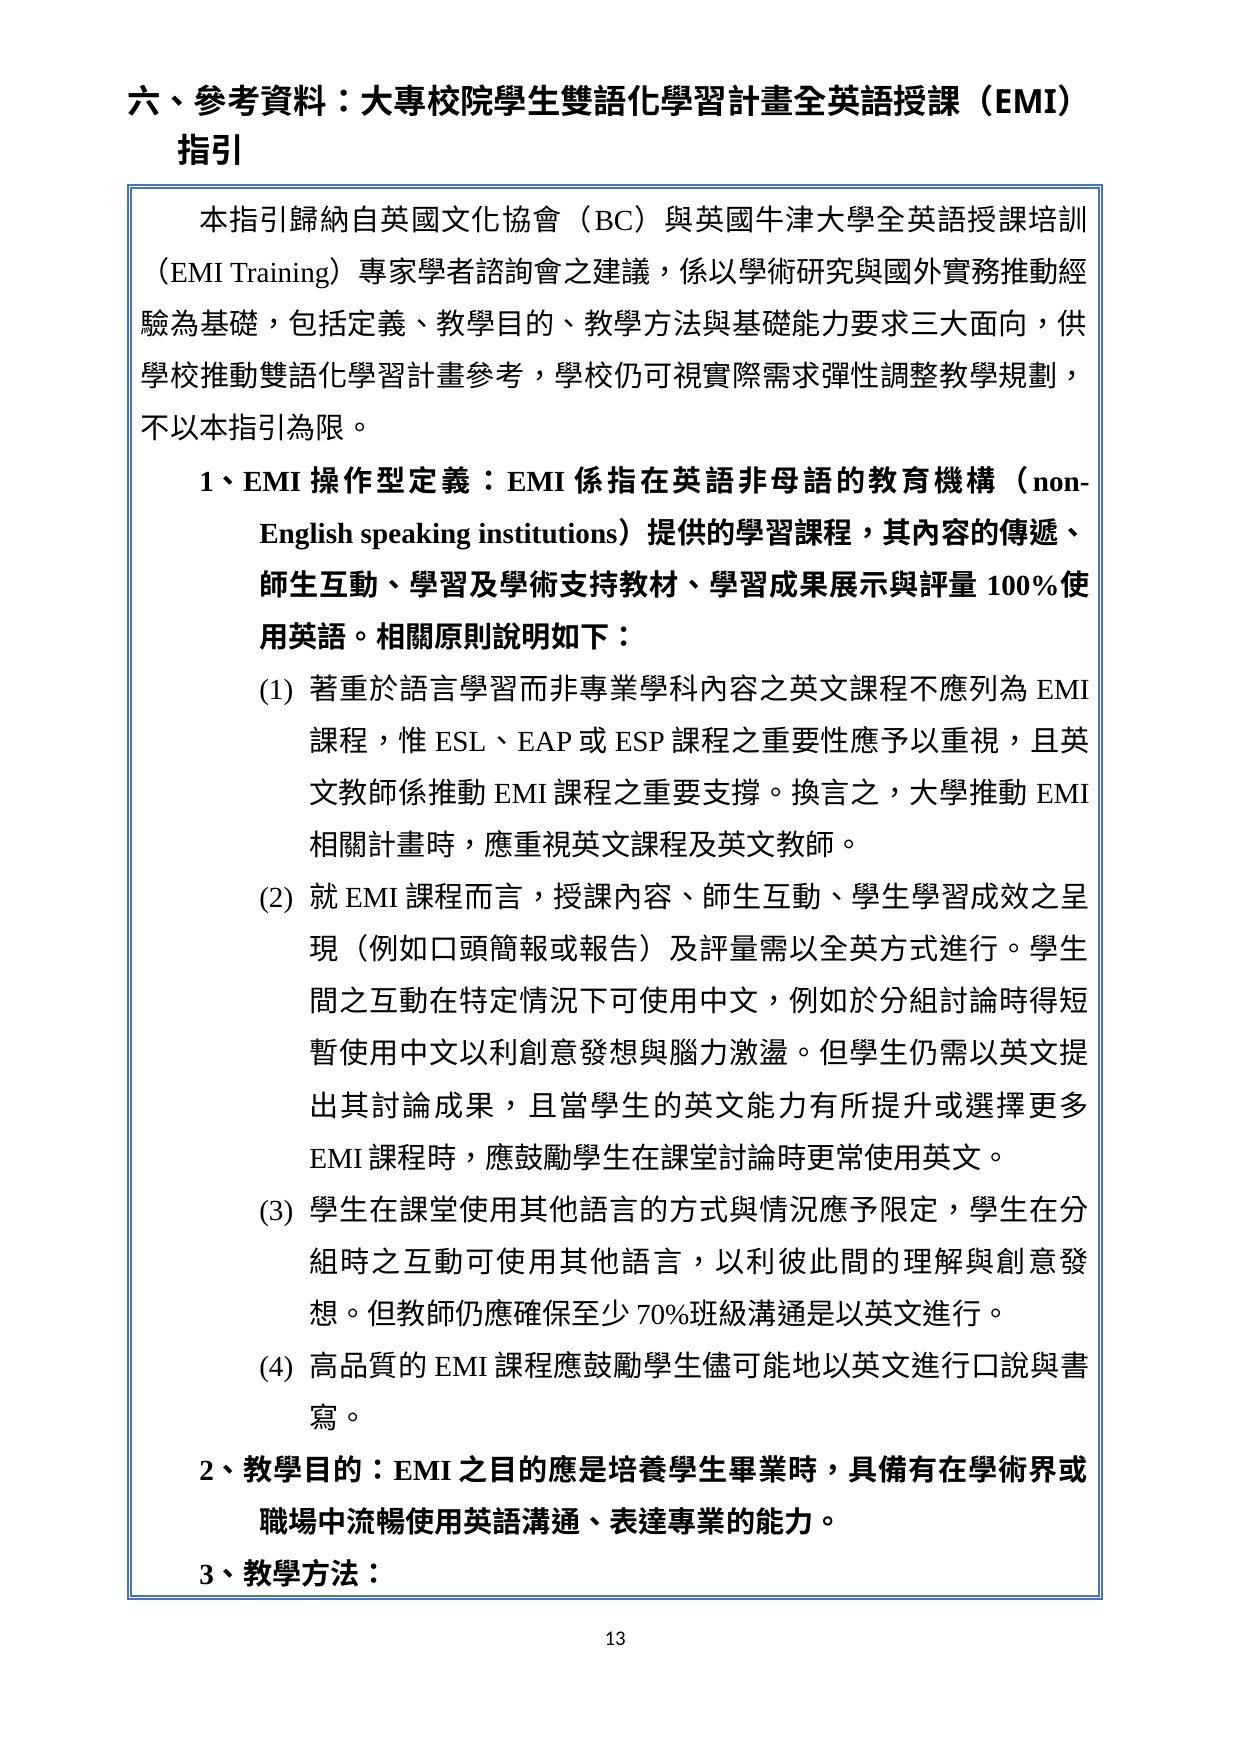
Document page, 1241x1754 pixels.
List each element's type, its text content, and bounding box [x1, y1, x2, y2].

list 參考資料：大專校院學生雙語化學習計畫全英語授課（EMI）指引 [127, 75, 1103, 172]
table_header 本指引歸納自英國文化協會（BC）與英國牛津大學全英語授課培訓（EMI Training）專家學者諮詢會之建議，係以學術研究與國外實務推動經驗為基礎，包括定義、教學目的、教學方法與基礎能力要求三大面向，供學校推動雙語化學習計畫參考，學校仍可視實際需求彈性調整教學規劃，不以本指引為限。 EMI操作型定義：EMI係指在英語非母語的教育機構（non-English speaking institutions）提供的學習課程，其內容的傳遞、師生互動、學習及學術支持教材、學習成果展示與評量100%使用英語。相關原則說明如下： 著重於語言學習而非專業學科內容之英文課程不應列為EMI課程，惟ESL、EAP或ESP課程之重要性應予以重視，且英文教師係推動EMI課程之重要支撐。換言之，大學推動EMI相關計畫時，應重視英文課程及英文教師。 就EMI課程而言，授課內容、師生互動、學生學習成效之呈現（例如口頭簡報或報告）及評量需以全英方式進行。學生間之互動在特定情況下可使用中文，例如於分組討論時得短暫使用中文以利創意發想與腦力激盪。但學生仍需以英文提出其討論成果，且當學生的英文能力有所提升或選擇更多EMI課程時，應鼓勵學生在課堂討論時更常使用英文。 學生在課堂使用其他語言的方式與情況應予限定，學生在分組時之互動可使用其他語言，以利彼此間的理解與創意發想。但教師仍應確保至少70%班級溝通是以英文進行。 高品質的EMI課程應鼓勵學生儘可能地以英文進行口說與書寫。 教學目的：EMI之目的應是培養學生畢業時，具備有在學術界或職場中流暢使用英語溝通、表達專業的能力。 教學方法： 教師語言意識、學生小組討論及國際學生參與，是EMI的三大成功關鍵，此外並提供針對師生的支持與互動建議如下。 教師語言意識：教師在教學過程必須具備高度的語言意識（language awareness），瞭解當下使用語言為英語而非中文，以同理心、學習者中心的角度進行教學。 學生小組討論：在教學過程中儘量給予學生小組討論交流的時間，鼓勵採英文討論（必要時可輔以中文進行，報告時則應採取全英文發表），增進學習參與感並有助教學成效。 國際學生參與：若能在教學分組或分班時加入國際學生，使學生組成多元化，將有助於促進學生自然而然地以英語進行討論，進而強化EMI效果。 強化協助措施：推動EMI課程時，必須提供學生更多英語學習之協助，例如同時提供學術英文課程（EAP）供學生修讀等，以確保學生能達到與中文學習相同的學習成效。 英語專業教師：英語專業教師扮演重要角色，雖然英文課不界定為EMI，惟EAP/ESP等課程係推動EMI之重要支援，學校除了提供英語能力教學課程外，可引導英語專業教師與專業系所教師合作開設EAP/ESP等課程，同步培養學生英語能力、專業能力。 明確說明原則：課堂一開始便應明確說明教學進行的原則，包括師生全英語互動、小組討論方式、報告與作業繳交規範等，讓學生有清楚的依循準據並建立正確的學習態度。 正向教學氛圍：全英語授課並非代表在教學現場禁止使用英語以外的語言，課堂應營造正向教學氛圍，避免造成教師或學生過度壓抑，反而對教與學帶來負面影響。 同儕觀課回饋：學校可視情況推動教師同儕觀課，觀課重點在於協助與回饋教學，而非督導或成效考核，目的是提供教師間友好的教學支持機制。 基礎能力要求： 教師：教師具備CEFR B2等級的說寫聽讀能力，是EMI的基本條件，以確保在課堂上能清楚教授專業知識，並流暢地與學生進行互動討論。 學生： 掌握起點能力：學校應在學生入學時即掌握其英語能力之評估，一方面有助瞭解能力成長變化，另方面可作為教學分班或分組之參考。 學科領域差異：一般而言，學生具備CEFR B2等級的能力，是EMI課程有效學習的起點，但依據學科領域略有差異，以理工學科撰寫實驗報告與人文學科撰寫申論報告為例，二者在說寫聽讀的能力要求上可能有所不同，課程規劃時可視情形彈性調整。 放寬學習門檻鼓勵修習並輔以支持系統：為了讓學生有更多機會培養專業的英語溝通能力，在學校提供完備的學習協助措施下，可適度放寬上述CEFR B2的學習門檻，開放學生嘗試全英語學習的可能性。並應同時提供學生英語能力提升及修讀EMI之充分語言及專業學習支持系統與資源。 [132, 189, 1098, 1595]
